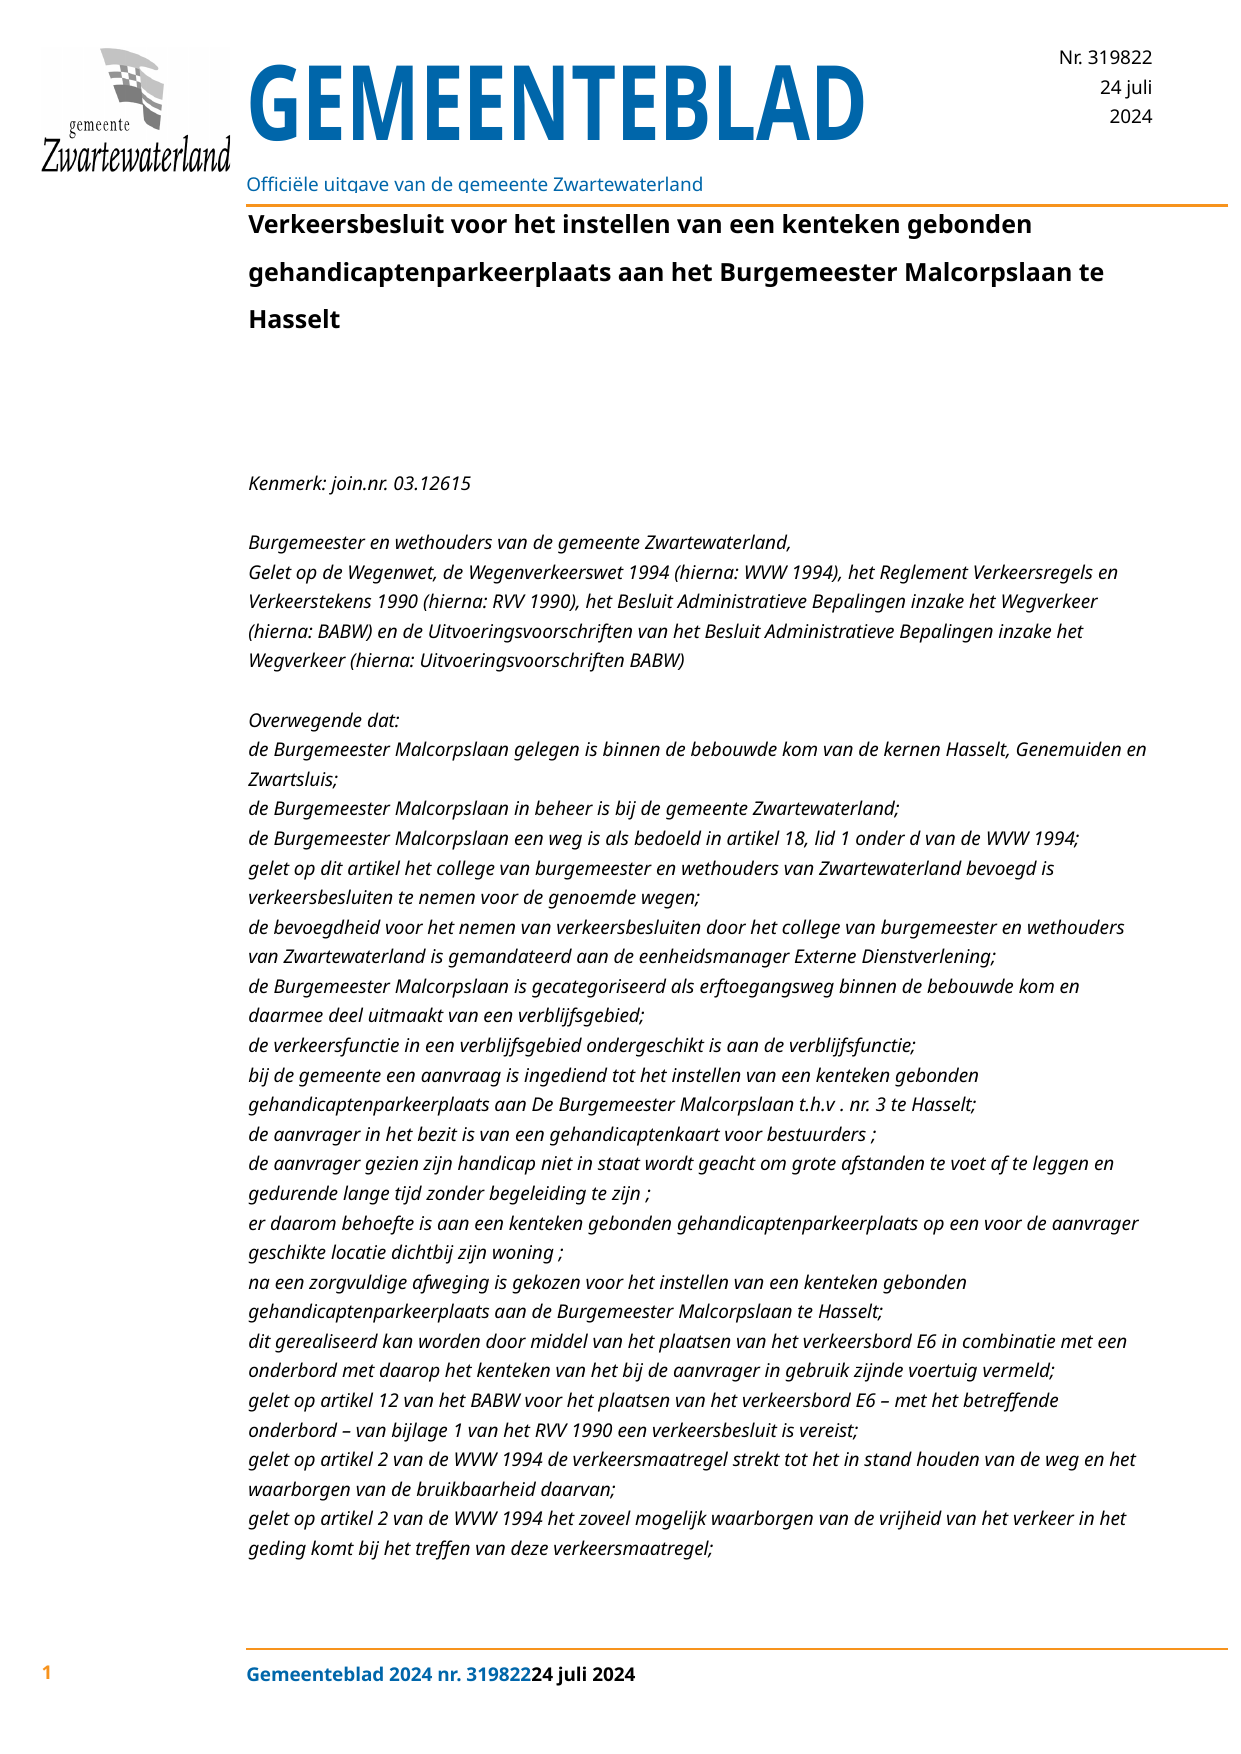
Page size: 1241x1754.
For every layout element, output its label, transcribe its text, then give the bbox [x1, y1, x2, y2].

text de aanvrager gezien zijn handicap niet in staat wordt geacht om grote afstanden te voet af te leggen en gedurende lange tijd zonder begeleiding te zijn ; [248, 1151, 1152, 1206]
text Overwegende dat: [248, 707, 1152, 732]
picture [41, 47, 231, 172]
text bij de gemeente een aanvraag is ingediend tot het instellen van een kenteken gebonden gehandicaptenparkeerplaats aan De Burgemeester Malcorpslaan t.h.v . nr. 3 te Hasselt; [248, 1062, 1152, 1117]
text de bevoegdheid voor het nemen van verkeersbesluiten door het college van burgemeester en wethouders van Zwartewaterland is gemandateerd aan de eenheidsmanager Externe Dienstverlening; [248, 914, 1152, 969]
text gelet op artikel 12 van het BABW voor het plaatsen van het verkeersbord E6 – met het betreffende onderbord – van bijlage 1 van het RVV 1990 een verkeersbesluit is vereist; [248, 1387, 1152, 1442]
text na een zorgvuldige afweging is gekozen voor het instellen van een kenteken gebonden gehandicaptenparkeerplaats aan de Burgemeester Malcorpslaan te Hasselt; [248, 1269, 1152, 1324]
text de Burgemeester Malcorpslaan een weg is als bedoeld in artikel 18, lid 1 onder d van de WVW 1994; [248, 825, 1152, 851]
text de Burgemeester Malcorpslaan in beheer is bij de gemeente Zwartewaterland; [248, 796, 1152, 821]
text de Burgemeester Malcorpslaan is gecategoriseerd als erftoegangsweg binnen de bebouwde kom en daarmee deel uitmaakt van een verblijfsgebied; [248, 973, 1152, 1028]
text Burgemeester en wethouders van de gemeente Zwartewaterland, [248, 529, 1152, 555]
text de Burgemeester Malcorpslaan gelegen is binnen de bebouwde kom van de kernen Hasselt, Genemuiden en Zwartsluis; [248, 736, 1152, 792]
text gelet op artikel 2 van de WVW 1994 het zoveel mogelijk waarborgen van de vrijheid van het verkeer in het geding komt bij het treffen van deze verkeersmaatregel; [248, 1506, 1152, 1561]
text gelet op dit artikel het college van burgemeester en wethouders van Zwartewaterland bevoegd is verkeersbesluiten te nemen voor de genoemde wegen; [248, 855, 1152, 910]
text Kenmerk: join.nr. 03.12615 [248, 470, 1152, 496]
text Gelet op de Wegenwet, de Wegenverkeerswet 1994 (hierna: WVW 1994), het Reglement Verkeersregels en Verkeerstekens 1990 (hierna: RVV 1990), het Besluit Administratieve Bepalingen inzake het Wegverkeer (hierna: BABW) en de Uitvoeringsvoorschriften van het Besluit Administratieve Bepalingen inzake het Wegverkeer (hierna: Uitvoeringsvoorschriften BABW) [248, 559, 1152, 673]
text de verkeersfunctie in een verblijfsgebied ondergeschikt is aan de verblijfsfunctie; [248, 1032, 1152, 1058]
text Verkeersbesluit voor het instellen van een kenteken gebonden gehandicaptenparkeerplaats aan het Burgemeester Malcorpslaan te Hasselt [248, 207, 1152, 336]
text gelet op artikel 2 van de WVW 1994 de verkeersmaatregel strekt tot het in stand houden van de weg en het waarborgen van de bruikbaarheid daarvan; [248, 1446, 1152, 1502]
text de aanvrager in het bezit is van een gehandicaptenkaart voor bestuurders ; [248, 1121, 1152, 1147]
text dit gerealiseerd kan worden door middel van het plaatsen van het verkeersbord E6 in combinatie met een onderbord met daarop het kenteken van het bij de aanvrager in gebruik zijnde voertuig vermeld; [248, 1328, 1152, 1383]
text er daarom behoefte is aan een kenteken gebonden gehandicaptenparkeerplaats op een voor de aanvrager geschikte locatie dichtbij zijn woning ; [248, 1210, 1152, 1265]
